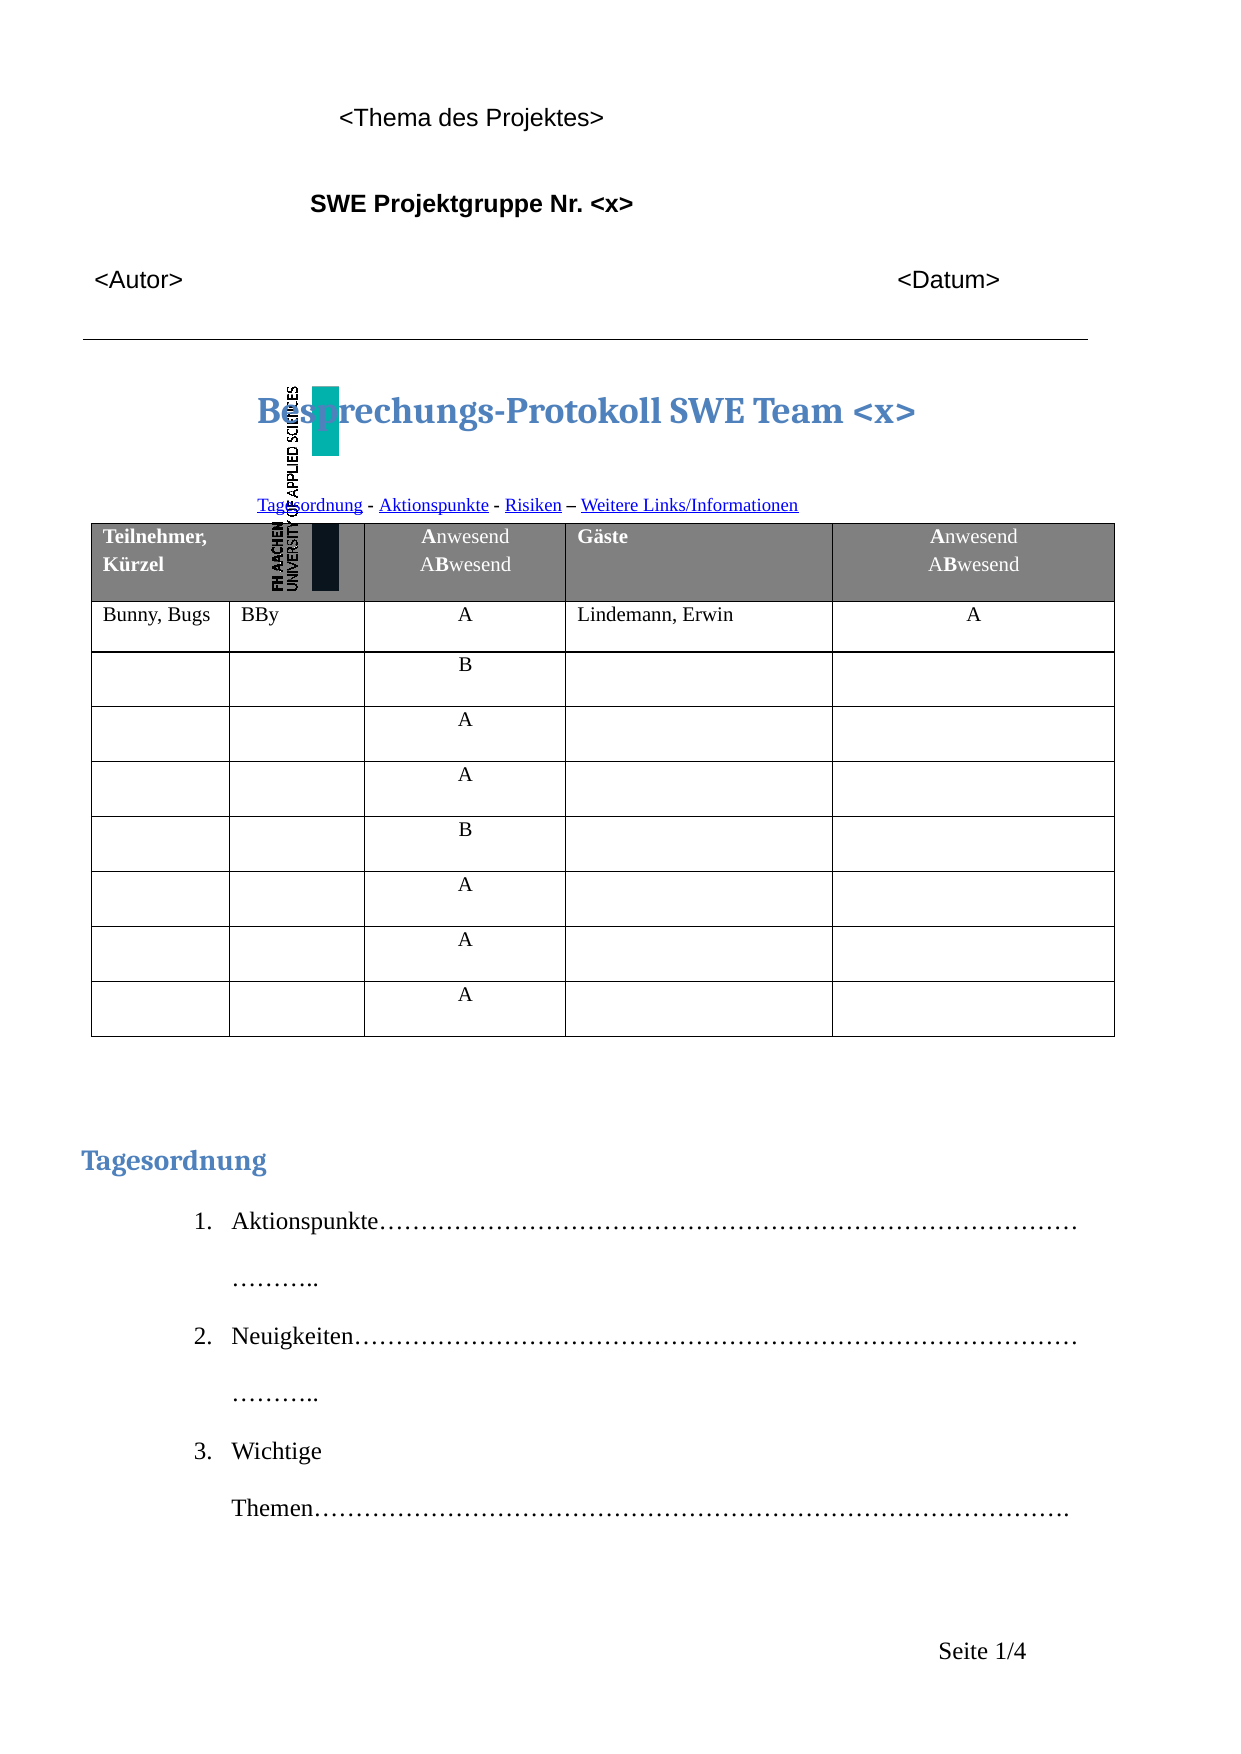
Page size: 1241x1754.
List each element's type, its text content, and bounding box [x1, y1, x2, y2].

table_cell [833, 707, 1114, 761]
table_cell [833, 653, 1114, 706]
table_cell A [365, 872, 565, 926]
table_cell [566, 927, 832, 981]
text Tagesordnung - Aktionspunkte - Risiken – Weitere Links/Informationen [0, 490, 312, 515]
table_cell [92, 982, 229, 1036]
table_cell [92, 817, 229, 871]
subtitle Tagesordnung [81, 1144, 1092, 1177]
table_cell A [365, 707, 565, 761]
list Neuigkeiten…………………………………………………………………………………….. [194, 1321, 1092, 1407]
table_cell B [365, 817, 565, 871]
table_cell [566, 653, 832, 706]
table_cell A [365, 982, 565, 1036]
subtitle Besprechungs-Protokoll SWE Team <x> [81, 389, 312, 432]
table_cell A [365, 602, 565, 651]
table_cell [230, 817, 364, 871]
table_cell BBy [230, 602, 364, 651]
table_cell A [365, 927, 565, 981]
table_cell [833, 817, 1114, 871]
table_cell [566, 872, 832, 926]
table_header Gäste [566, 524, 832, 601]
table_cell [92, 927, 229, 981]
subtitle Besprechungs-Protokoll SWE Team <x> [339, 389, 1092, 432]
table_cell [230, 762, 364, 816]
table_cell [230, 982, 364, 1036]
table_header Anwesend ABwesend [365, 524, 565, 601]
table_cell [833, 927, 1114, 981]
list Aktionspunkte………………………………………………………………………………….. [194, 1206, 1092, 1292]
table_cell [566, 817, 832, 871]
table_cell Lindemann, Erwin [566, 602, 832, 651]
list Wichtige Themen………………………………………………………………………………. [194, 1436, 1092, 1522]
table_cell A [365, 762, 565, 816]
table_cell A [833, 602, 1114, 651]
table_cell [566, 762, 832, 816]
table_cell [230, 927, 364, 981]
table_cell [833, 872, 1114, 926]
table_cell [230, 707, 364, 761]
table_cell [230, 872, 364, 926]
text Tagesordnung - Aktionspunkte - Risiken – Weitere Links/Informationen [339, 490, 1092, 515]
table_header Teilnehmer, Kürzel [92, 524, 364, 601]
table_cell [566, 707, 832, 761]
table_cell B [365, 653, 565, 706]
table_cell [92, 872, 229, 926]
table_cell [92, 762, 229, 816]
table_header Anwesend ABwesend [833, 524, 1114, 601]
table_cell [833, 982, 1114, 1036]
table_cell [833, 762, 1114, 816]
table_cell [92, 653, 229, 706]
table_cell Bunny, Bugs [92, 602, 229, 651]
table_cell [92, 707, 229, 761]
table_cell [230, 653, 364, 706]
table_cell [566, 982, 832, 1036]
